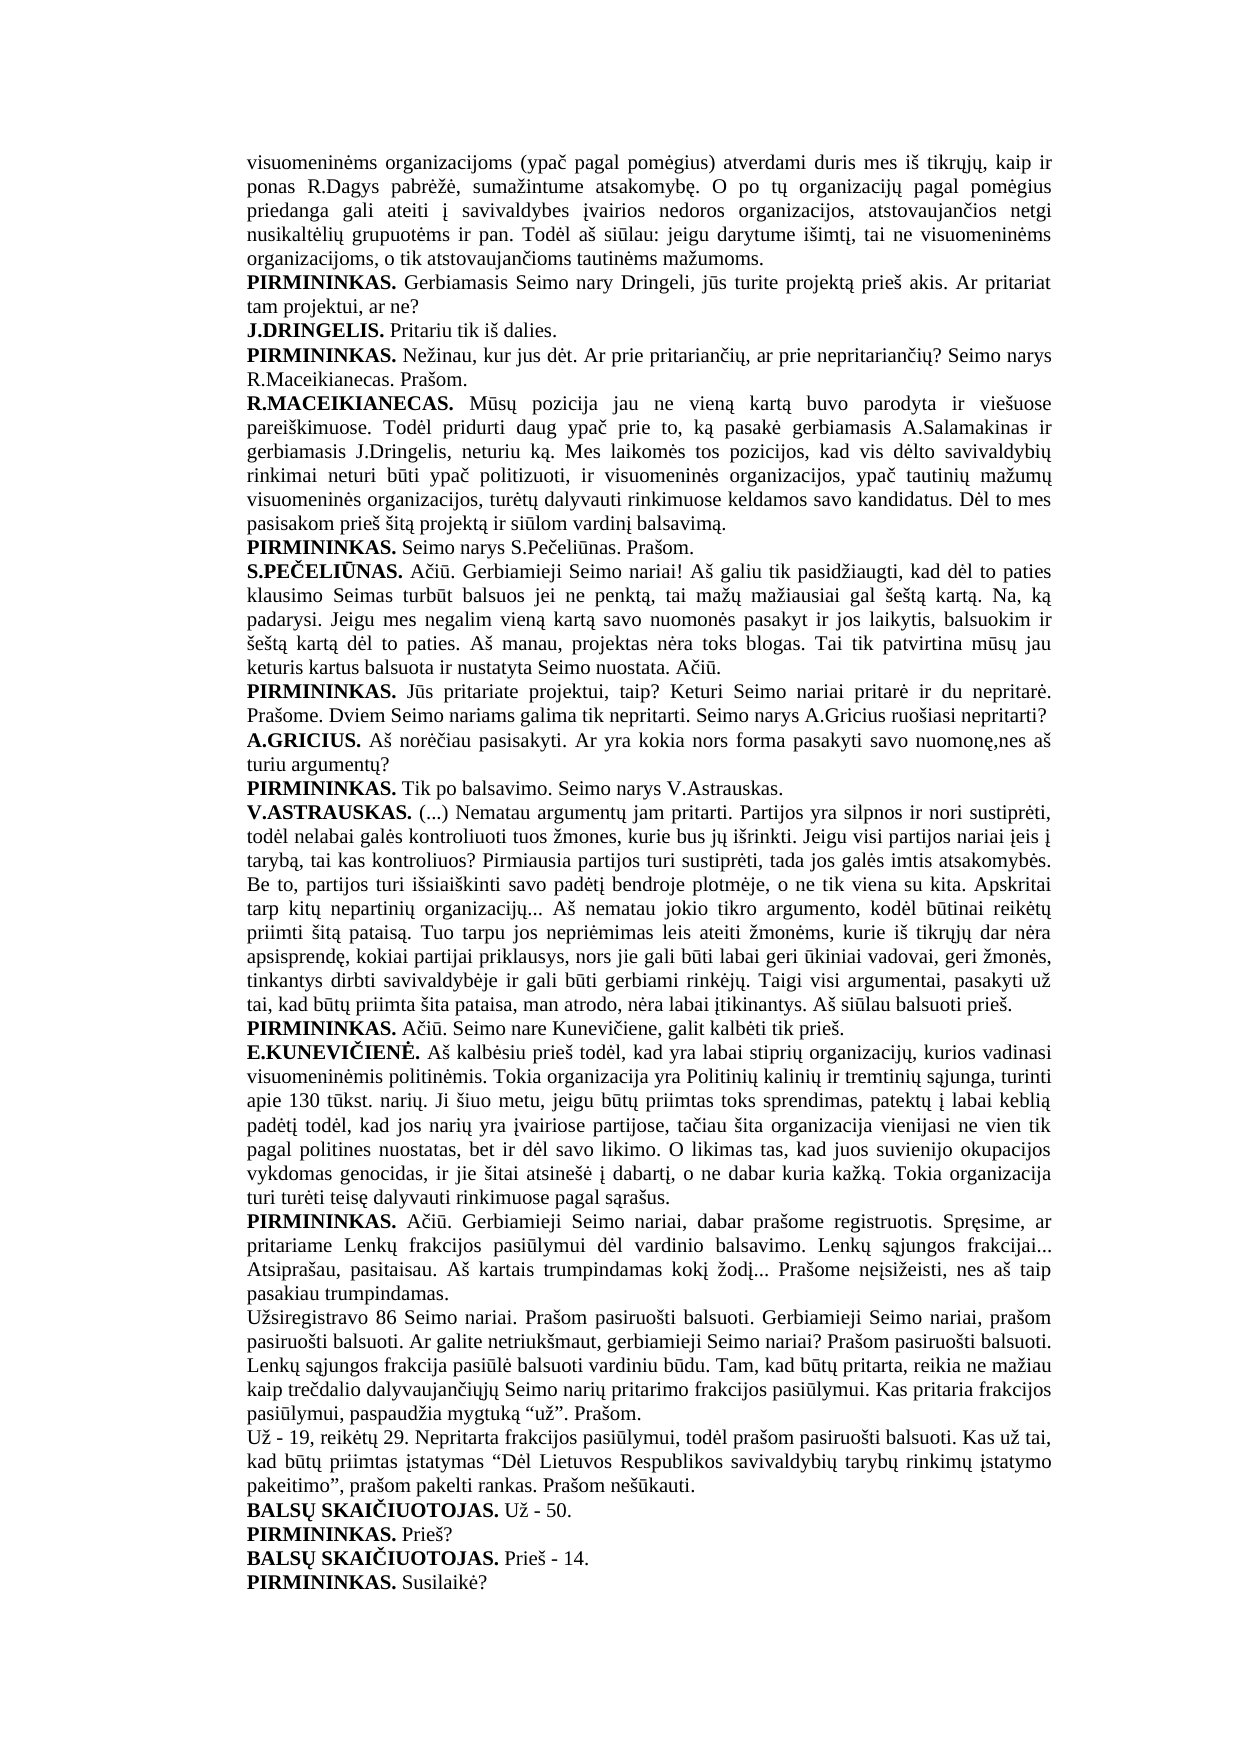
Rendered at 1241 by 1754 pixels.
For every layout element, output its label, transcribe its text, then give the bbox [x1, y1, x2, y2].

text V.ASTRAUSKAS. (...) Nematau argumentų jam pritarti. Partijos yra silpnos ir nori sustiprėti, todėl nelabai galės kontroliuoti tuos žmones, kurie bus jų išrinkti. Jeigu visi partijos nariai įeis į tarybą, tai kas kontroliuos? Pirmiausia partijos turi sustiprėti, tada jos galės imtis atsakomybės. Be to, partijos turi išsiaiškinti savo padėtį bendroje plotmėje, o ne tik viena su kita. Apskritai tarp kitų nepartinių organizacijų... Aš nematau jokio tikro argumento, kodėl būtinai reikėtų priimti šitą pataisą. Tuo tarpu jos nepriėmimas leis ateiti žmonėms, kurie iš tikrųjų dar nėra apsisprendę, kokiai partijai priklausys, nors jie gali būti labai geri ūkiniai vadovai, geri žmonės, tinkantys dirbti savivaldybėje ir gali būti gerbiami rinkėjų. Taigi visi argumentai, pasakyti už tai, kad būtų priimta šita pataisa, man atrodo, nėra labai įtikinantys. Aš siūlau balsuoti prieš. [247, 800, 1053, 1016]
text PIRMININKAS. Ačiū. Gerbiamieji Seimo nariai, dabar prašome registruotis. Spręsime, ar pritariame Lenkų frakcijos pasiūlymui dėl vardinio balsavimo. Lenkų sąjungos frakcijai... Atsiprašau, pasitaisau. Aš kartais trumpindamas kokį žodį... Prašome neįsižeisti, nes aš taip pasakiau trumpindamas. [247, 1209, 1053, 1305]
text S.PEČELIŪNAS. Ačiū. Gerbiamieji Seimo nariai! Aš galiu tik pasidžiaugti, kad dėl to paties klausimo Seimas turbūt balsuos jei ne penktą, tai mažų mažiausiai gal šeštą kartą. Na, ką padarysi. Jeigu mes negalim vieną kartą savo nuomonės pasakyt ir jos laikytis, balsuokim ir šeštą kartą dėl to paties. Aš manau, projektas nėra toks blogas. Tai tik patvirtina mūsų jau keturis kartus balsuota ir nustatyta Seimo nuostata. Ačiū. [247, 559, 1053, 679]
text R.MACEIKIANECAS. Mūsų pozicija jau ne vieną kartą buvo parodyta ir viešuose pareiškimuose. Todėl pridurti daug ypač prie to, ką pasakė gerbiamasis A.Salamakinas ir gerbiamasis J.Dringelis, neturiu ką. Mes laikomės tos pozicijos, kad vis dėlto savivaldybių rinkimai neturi būti ypač politizuoti, ir visuomeninės organizacijos, ypač tautinių mažumų visuomeninės organizacijos, turėtų dalyvauti rinkimuose keldamos savo kandidatus. Dėl to mes pasisakom prieš šitą projektą ir siūlom vardinį balsavimą. [247, 391, 1053, 535]
text PIRMININKAS. Tik po balsavimo. Seimo narys V.Astrauskas. [247, 776, 1053, 800]
text visuomeninėms organizacijoms (ypač pagal pomėgius) atverdami duris mes iš tikrųjų, kaip ir ponas R.Dagys pabrėžė, sumažintume atsakomybę. O po tų organizacijų pagal pomėgius priedanga gali ateiti į savivaldybes įvairios nedoros organizacijos, atstovaujančios netgi nusikaltėlių grupuotėms ir pan. Todėl aš siūlau: jeigu darytume išimtį, tai ne visuomeninėms organizacijoms, o tik atstovaujančioms tautinėms mažumoms. [247, 150, 1053, 270]
text PIRMININKAS. Susilaikė? [247, 1570, 1053, 1594]
text PIRMININKAS. Prieš? [247, 1522, 1053, 1546]
text PIRMININKAS. Jūs pritariate projektui, taip? Keturi Seimo nariai pritarė ir du nepritarė. Prašome. Dviem Seimo nariams galima tik nepritarti. Seimo narys A.Gricius ruošiasi nepritarti? [247, 679, 1053, 727]
text PIRMININKAS. Seimo narys S.Pečeliūnas. Prašom. [247, 535, 1053, 559]
text PIRMININKAS. Ačiū. Seimo nare Kunevičiene, galit kalbėti tik prieš. [247, 1016, 1053, 1040]
text E.KUNEVIČIENĖ. Aš kalbėsiu prieš todėl, kad yra labai stiprių organizacijų, kurios vadinasi visuomeninėmis politinėmis. Tokia organizacija yra Politinių kalinių ir tremtinių sąjunga, turinti apie 130 tūkst. narių. Ji šiuo metu, jeigu būtų priimtas toks sprendimas, patektų į labai keblią padėtį todėl, kad jos narių yra įvairiose partijose, tačiau šita organizacija vienijasi ne vien tik pagal politines nuostatas, bet ir dėl savo likimo. O likimas tas, kad juos suvienijo okupacijos vykdomas genocidas, ir jie šitai atsinešė į dabartį, o ne dabar kuria kažką. Tokia organizacija turi turėti teisę dalyvauti rinkimuose pagal sąrašus. [247, 1040, 1053, 1209]
text BALSŲ SKAIČIUOTOJAS. Už - 50. [247, 1497, 1053, 1522]
text BALSŲ SKAIČIUOTOJAS. Prieš - 14. [247, 1546, 1053, 1570]
text J.DRINGELIS. Pritariu tik iš dalies. [247, 318, 1053, 342]
text PIRMININKAS. Nežinau, kur jus dėt. Ar prie pritariančių, ar prie nepritariančių? Seimo narys R.Maceikianecas. Prašom. [247, 342, 1053, 391]
text A.GRICIUS. Aš norėčiau pasisakyti. Ar yra kokia nors forma pasakyti savo nuomonę,nes aš turiu argumentų? [247, 727, 1053, 776]
text Užsiregistravo 86 Seimo nariai. Prašom pasiruošti balsuoti. Gerbiamieji Seimo nariai, prašom pasiruošti balsuoti. Ar galite netriukšmaut, gerbiamieji Seimo nariai? Prašom pasiruošti balsuoti. Lenkų sąjungos frakcija pasiūlė balsuoti vardiniu būdu. Tam, kad būtų pritarta, reikia ne mažiau kaip trečdalio dalyvaujančiųjų Seimo narių pritarimo frakcijos pasiūlymui. Kas pritaria frakcijos pasiūlymui, paspaudžia mygtuką “už”. Prašom. [247, 1305, 1053, 1425]
text PIRMININKAS. Gerbiamasis Seimo nary Dringeli, jūs turite projektą prieš akis. Ar pritariat tam projektui, ar ne? [247, 270, 1053, 318]
text Už - 19, reikėtų 29. Nepritarta frakcijos pasiūlymui, todėl prašom pasiruošti balsuoti. Kas už tai, kad būtų priimtas įstatymas “Dėl Lietuvos Respublikos savivaldybių tarybų rinkimų įstatymo pakeitimo”, prašom pakelti rankas. Prašom nešūkauti. [247, 1425, 1053, 1497]
